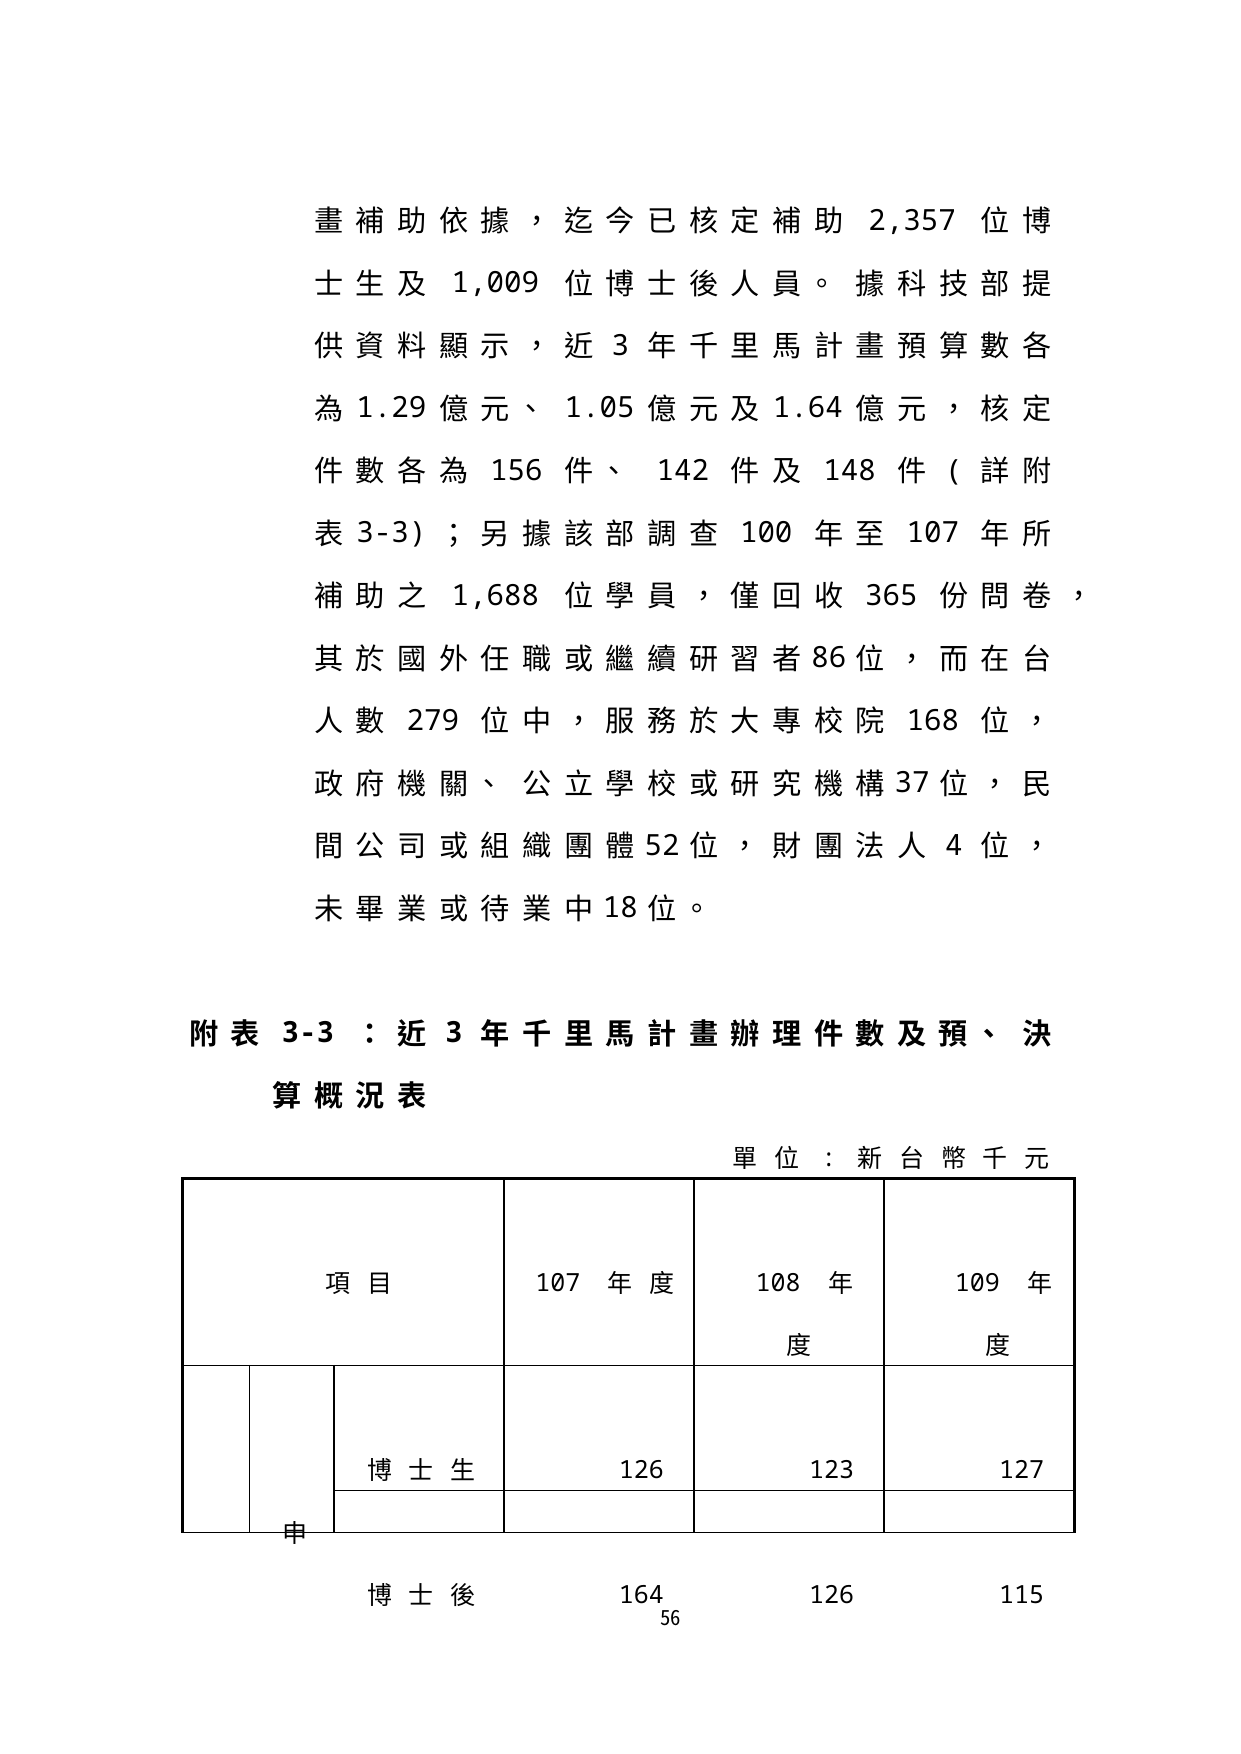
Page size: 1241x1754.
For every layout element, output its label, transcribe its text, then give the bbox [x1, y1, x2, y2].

table_header 項目 [184, 1180, 503, 1365]
table_cell 博士後人員 [335, 1491, 503, 1532]
text 3.辦理成效:科技部訂有「補助博士生赴國外研究作業要點」及「補助赴國外從事博士後研究作業要點」作為辦理千里馬計畫補助依據，迄今已核定補助2,357位博士生及1,009位博士後人員。據科技部提供資料顯示，近3年千里馬計畫預算數各為1.29億元、1.05億元及1.64億元，核定件數各為156件、142件及148件(詳附表3-3)；另據該部調查100年至107年所補助之1,688位學員，僅回收365份問卷，其於國外任職或繼續研習者86位，而在台人數279位中，服務於大專校院168位，政府機關、公立學校或研究機構37位，民間公司或組織團體52位，財團法人4位，未畢業或待業中18位。 [271, 177, 1058, 927]
table_cell 件數 [184, 1366, 249, 1532]
text 附表3-3：近3年千里馬計畫辦理件數及預、決算概況表 [183, 990, 1058, 1115]
table_header 107年度 [505, 1180, 693, 1365]
table_cell 126 [695, 1491, 883, 1532]
table_cell 博士生 [335, 1366, 503, 1490]
table_cell 申請 件數 [250, 1366, 333, 1532]
table_cell 123 [695, 1366, 883, 1490]
table_header 109年度 [885, 1180, 1073, 1365]
table_cell 115 [885, 1491, 1073, 1532]
table_header 108年度 [695, 1180, 883, 1365]
text 單位:新台幣千元 [183, 1115, 1058, 1177]
table_cell 127 [885, 1366, 1073, 1490]
table_cell 126 [505, 1366, 693, 1490]
table_cell 164 [505, 1491, 693, 1532]
